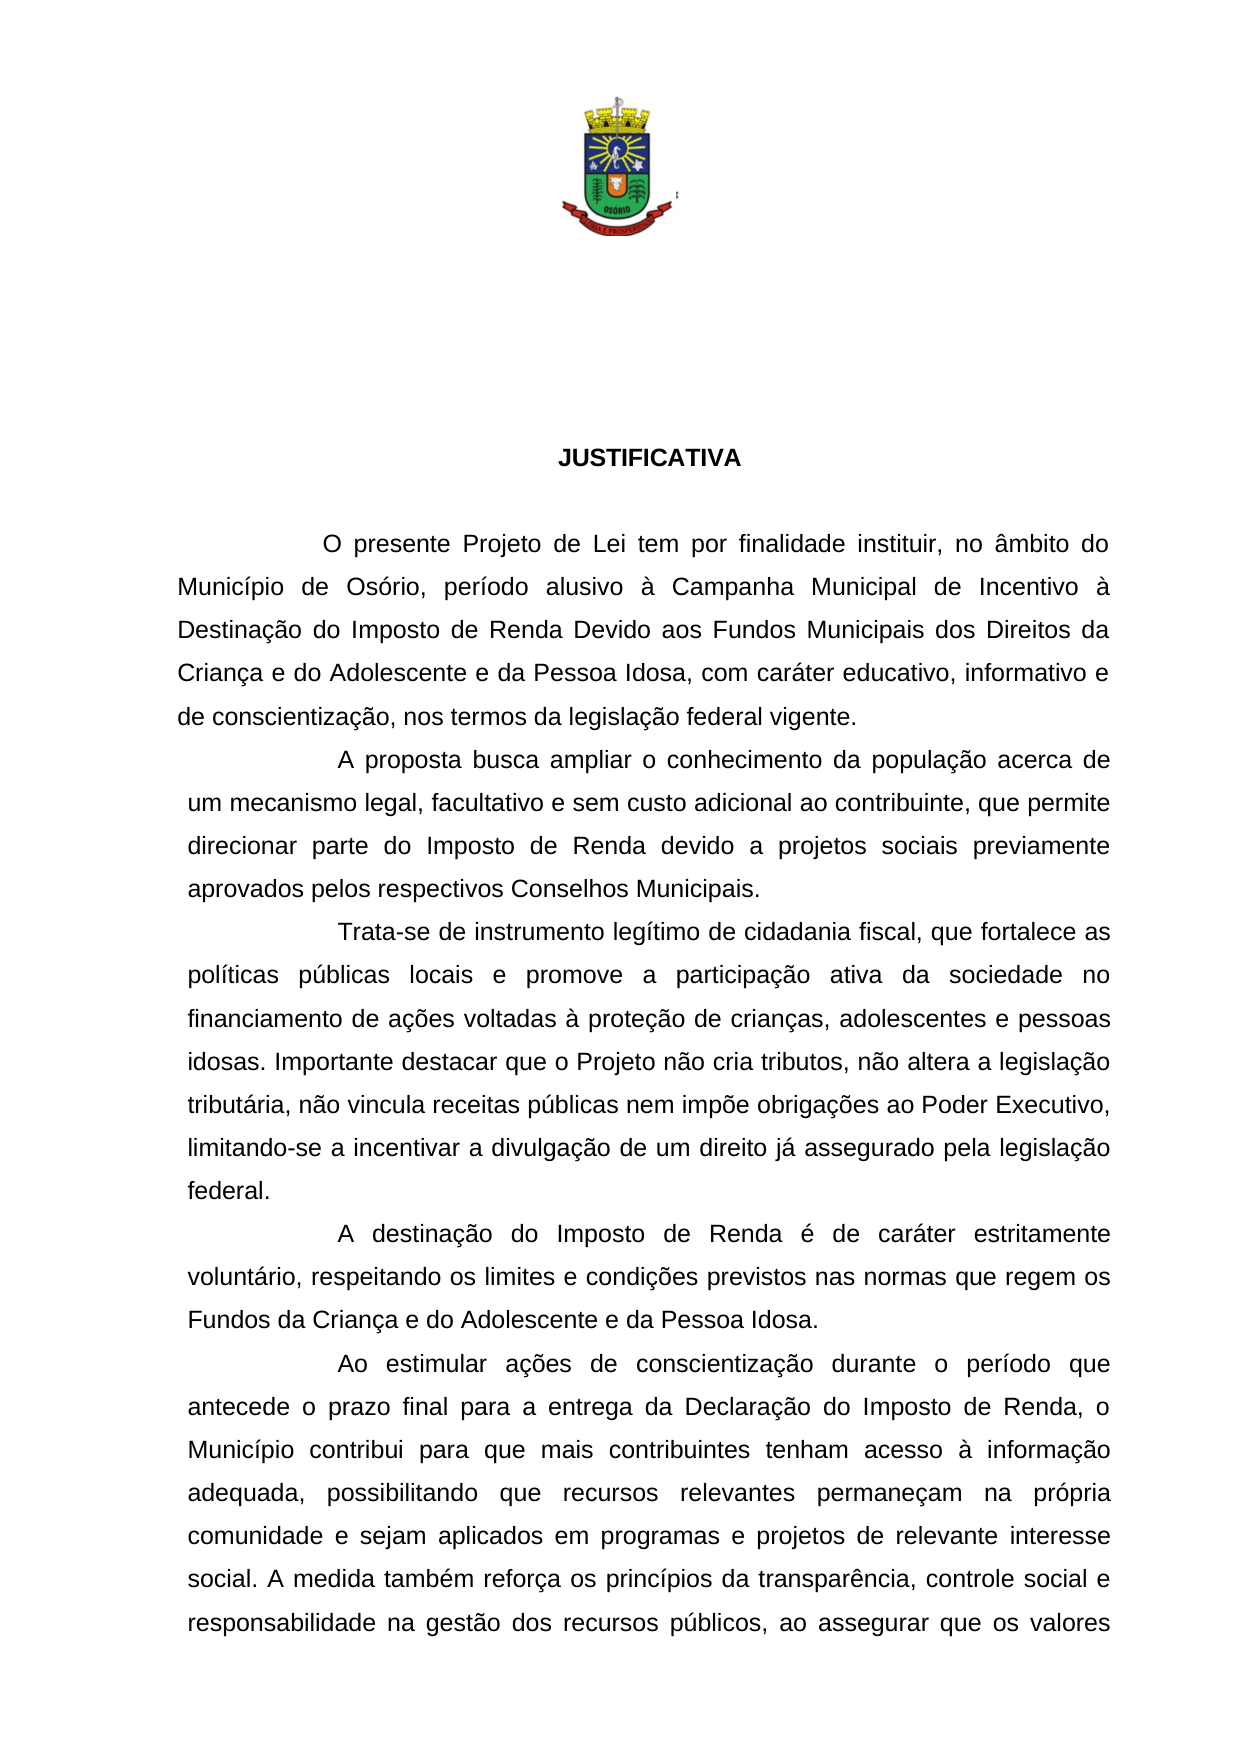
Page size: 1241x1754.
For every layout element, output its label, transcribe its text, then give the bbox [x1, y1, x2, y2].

text A destinação do Imposto de Renda é de caráter estritamente voluntário, respeitando os limites e condições previstos nas normas que regem os Fundos da Criança e do Adolescente e da Pessoa Idosa. [187, 1219, 1112, 1334]
text A proposta busca ampliar o conhecimento da população acerca de um mecanismo legal, facultativo e sem custo adicional ao contribuinte, que permite direcionar parte do Imposto de Renda devido a projetos sociais previamente aprovados pelos respectivos Conselhos Municipais. [187, 745, 1112, 903]
picture [559, 92, 682, 236]
text Trata-se de instrumento legítimo de cidadania fiscal, que fortalece as políticas públicas locais e promove a participação ativa da sociedade no financiamento de ações voltadas à proteção de crianças, adolescentes e pessoas idosas. Importante destacar que o Projeto não cria tributos, não altera a legislação tributária, não vincula receitas públicas nem impõe obrigações ao Poder Executivo, limitando-se a incentivar a divulgação de um direito já assegurado pela legislação federal. [187, 917, 1112, 1205]
text Ao estimular ações de conscientização durante o período que antecede o prazo final para a entrega da Declaração do Imposto de Renda, o Município contribui para que mais contribuintes tenham acesso à informação adequada, possibilitando que recursos relevantes permaneçam na própria comunidade e sejam aplicados em programas e projetos de relevante interesse social. A medida também reforça os princípios da transparência, controle social e responsabilidade na gestão dos recursos públicos, ao assegurar que os valores [187, 1349, 1112, 1636]
text O presente Projeto de Lei tem por finalidade instituir, no âmbito do Município de Osório, período alusivo à Campanha Municipal de Incentivo à Destinação do Imposto de Renda Devido aos Fundos Municipais dos Direitos da Criança e do Adolescente e da Pessoa Idosa, com caráter educativo, informativo e de conscientização, nos termos da legislação federal vigente. [177, 529, 1111, 730]
subtitle JUSTIFICATIVA [177, 443, 1122, 471]
